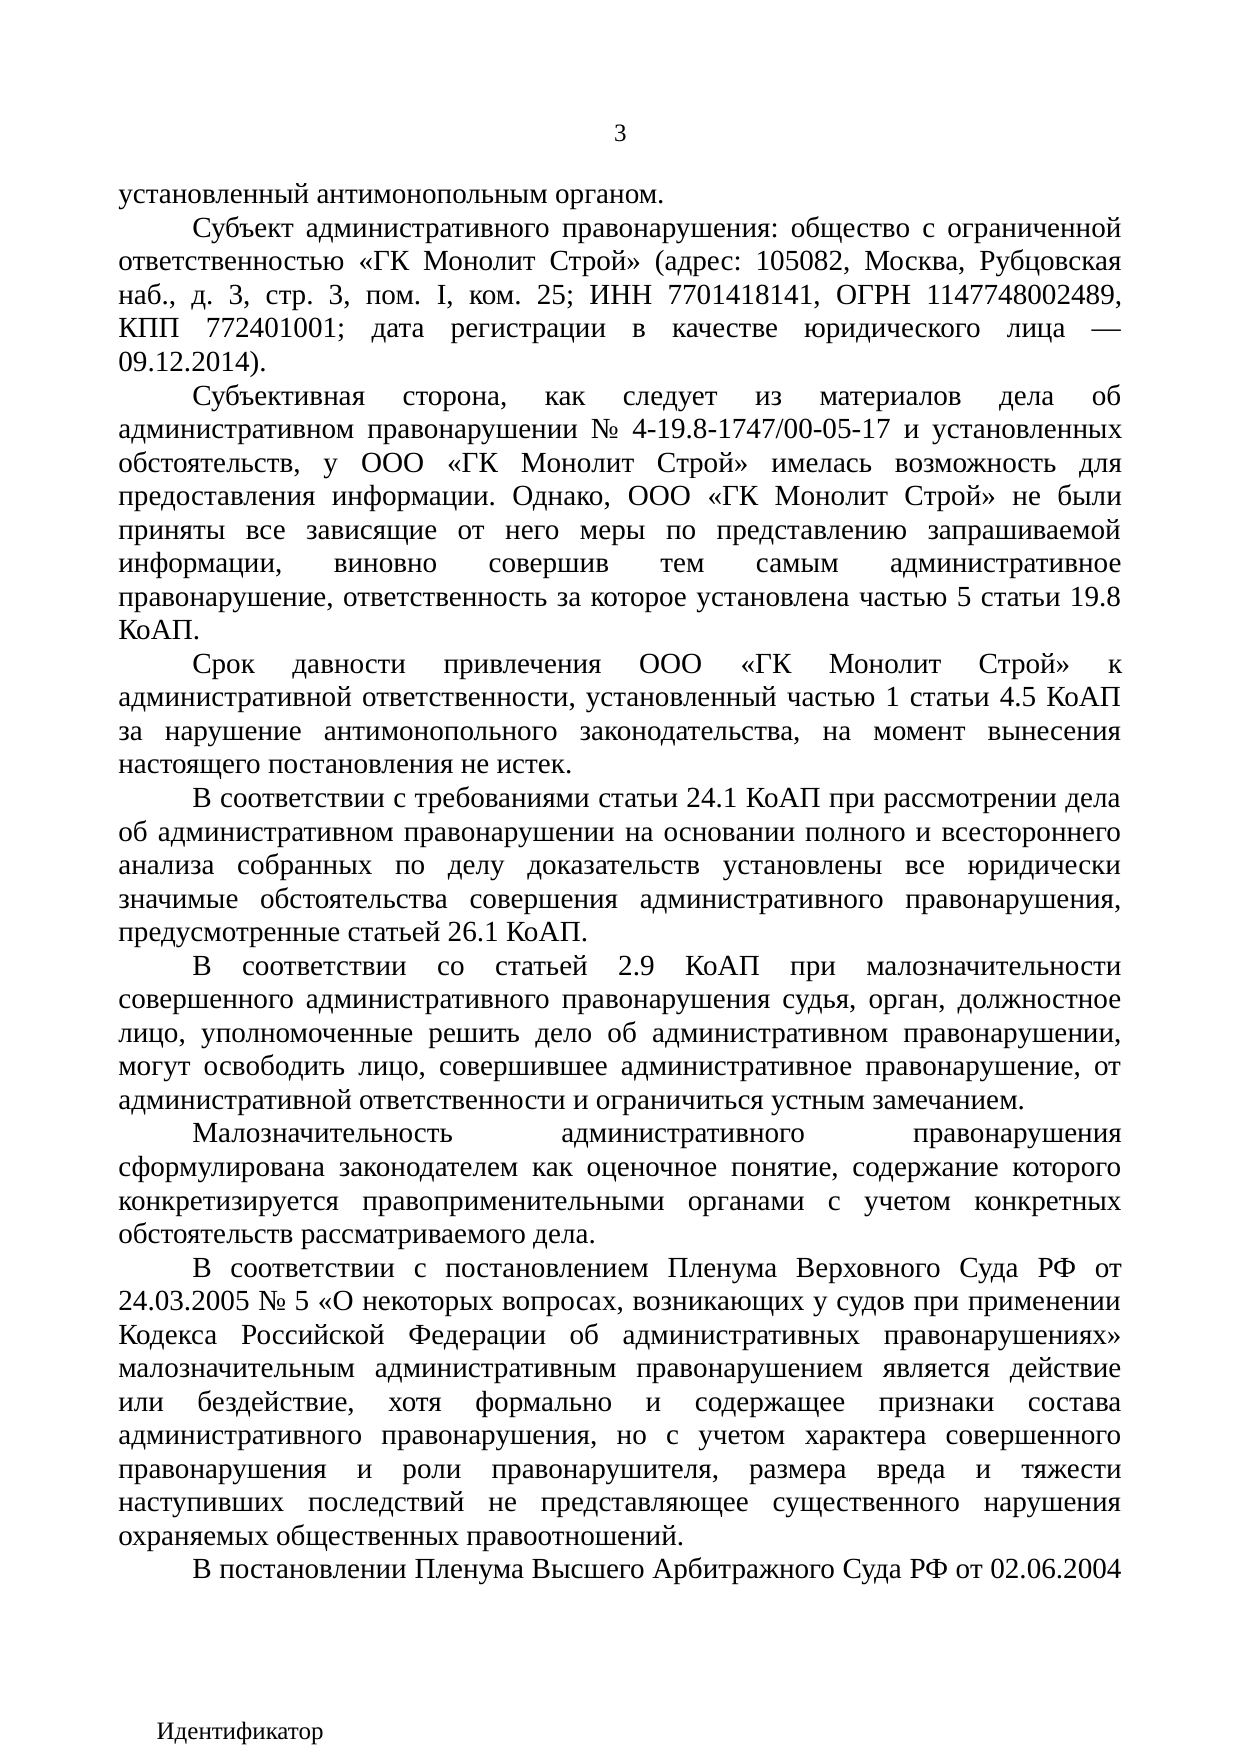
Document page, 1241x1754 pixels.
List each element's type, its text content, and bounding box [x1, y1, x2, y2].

text Субъект административного правонарушения: общество с ограниченной ответственностью «ГК Монолит Строй» (адрес: 105082, Москва, Рубцовская наб., д. 3, стр. 3, пом. I, ком. 25; ИНН 7701418141, ОГРН 1147748002489, КПП 772401001; дата регистрации в качестве юридического лица — 09.12.2014). [118, 210, 1122, 378]
text Срок давности привлечения ООО «ГК Монолит Строй» к административной ответственности, установленный частью 1 статьи 4.5 КоАП за нарушение антимонопольного законодательства, на момент вынесения настоящего постановления не истек. [118, 646, 1122, 780]
text Малозначительность административного правонарушения сформулирована законодателем как оценочное понятие, содержание которого конкретизируется правоприменительными органами с учетом конкретных обстоятельств рассматриваемого дела. [118, 1116, 1122, 1250]
text Субъективная сторона, как следует из материалов дела об административном правонарушении № 4-19.8-1747/00-05-17 и установленных обстоятельств, у ООО «ГК Монолит Строй» имелась возможность для предоставления информации. Однако, ООО «ГК Монолит Строй» не были приняты все зависящие от него меры по представлению запрашиваемой информации, виновно совершив тем самым административное правонарушение, ответственность за которое установлена частью 5 статьи 19.8 КоАП. [118, 378, 1122, 646]
text В соответствии с требованиями статьи 24.1 КоАП при рассмотрении дела об административном правонарушении на основании полного и всестороннего анализа собранных по делу доказательств установлены все юридически значимые обстоятельства совершения административного правонарушения, предусмотренные статьей 26.1 КоАП. [118, 780, 1122, 948]
text В соответствии со статьей 2.9 КоАП при малозначительности совершенного административного правонарушения судья, орган, должностное лицо, уполномоченные решить дело об административном правонарушении, могут освободить лицо, совершившее административное правонарушение, от административной ответственности и ограничиться устным замечанием. [118, 948, 1122, 1116]
text В соответствии с постановлением Пленума Верховного Суда РФ от 24.03.2005 № 5 «О некоторых вопросах, возникающих у судов при применении Кодекса Российской Федерации об административных правонарушениях» малозначительным административным правонарушением является действие или бездействие, хотя формально и содержащее признаки состава административного правонарушения, но с учетом характера совершенного правонарушения и роли правонарушителя, размера вреда и тяжести наступивших последствий не представляющее существенного нарушения охраняемых общественных правоотношений. [118, 1250, 1122, 1552]
text В постановлении Пленума Высшего Арбитражного Суда РФ от 02.06.2004 [118, 1552, 1122, 1585]
text установленный антимонопольным органом. [118, 176, 1122, 210]
